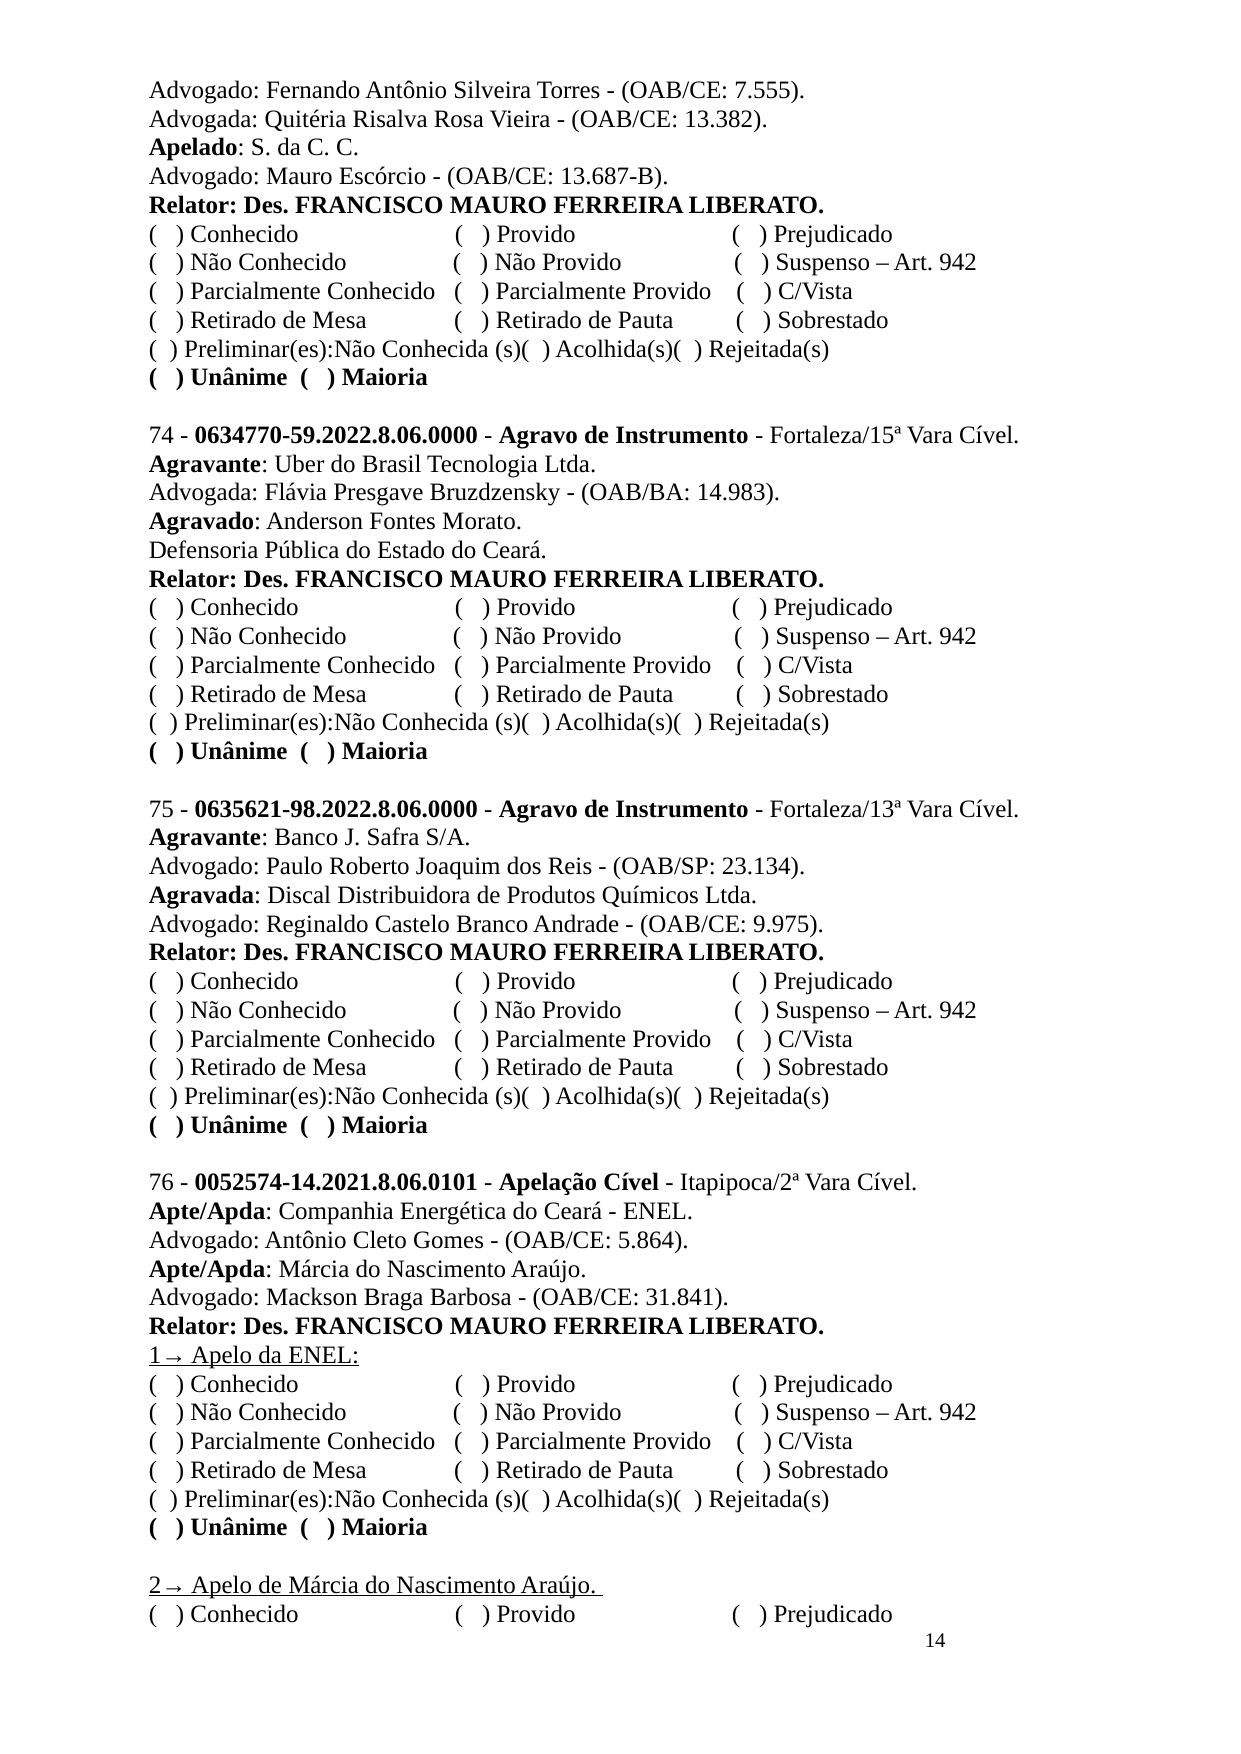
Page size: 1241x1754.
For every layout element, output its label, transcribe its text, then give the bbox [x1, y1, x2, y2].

text ( ) Conhecido ( ) Provido ( ) Prejudicado [148, 1599, 1141, 1627]
text Agravante: Uber do Brasil Tecnologia Ltda. [148, 449, 1141, 477]
text Advogado: Paulo Roberto Joaquim dos Reis - (OAB/SP: 23.134). [148, 851, 1141, 880]
text Relator: Des. FRANCISCO MAURO FERREIRA LIBERATO. [148, 1311, 1141, 1340]
text Advogado: Reginaldo Castelo Branco Andrade - (OAB/CE: 9.975). [148, 909, 1141, 937]
text Advogada: Quitéria Risalva Rosa Vieira - (OAB/CE: 13.382). [148, 104, 1141, 132]
text 74 - 0634770-59.2022.8.06.0000 - Agravo de Instrumento - Fortaleza/15ª Vara Cível. [148, 420, 1141, 449]
text ( ) Não Conhecido ( ) Não Provido ( ) Suspenso – Art. 942 [148, 621, 1158, 650]
text ( ) Unânime ( ) Maioria [148, 1512, 1158, 1541]
text ( ) Conhecido ( ) Provido ( ) Prejudicado [148, 966, 1141, 995]
text Relator: Des. FRANCISCO MAURO FERREIRA LIBERATO. [148, 190, 1141, 219]
text Advogado: Fernando Antônio Silveira Torres - (OAB/CE: 7.555). [148, 75, 1141, 104]
text ( ) Preliminar(es):Não Conhecida (s)( ) Acolhida(s)( ) Rejeitada(s) [148, 1484, 1158, 1512]
text ( ) Retirado de Mesa ( ) Retirado de Pauta ( ) Sobrestado [148, 305, 1158, 334]
text Advogado: Mauro Escórcio - (OAB/CE: 13.687-B). [148, 161, 1141, 190]
text ( ) Conhecido ( ) Provido ( ) Prejudicado [148, 592, 1141, 621]
text ( ) Não Conhecido ( ) Não Provido ( ) Suspenso – Art. 942 [148, 995, 1158, 1024]
text Agravante: Banco J. Safra S/A. [148, 822, 1141, 851]
text ( ) Preliminar(es):Não Conhecida (s)( ) Acolhida(s)( ) Rejeitada(s) [148, 707, 1158, 736]
text 2→ Apelo de Márcia do Nascimento Araújo. [148, 1570, 1158, 1599]
text Advogado: Antônio Cleto Gomes - (OAB/CE: 5.864). [148, 1225, 1141, 1254]
text Apte/Apda: Márcia do Nascimento Araújo. [148, 1254, 1141, 1282]
text ( ) Parcialmente Conhecido ( ) Parcialmente Provido ( ) C/Vista [148, 650, 1158, 679]
text ( ) Parcialmente Conhecido ( ) Parcialmente Provido ( ) C/Vista [148, 276, 1158, 305]
text ( ) Não Conhecido ( ) Não Provido ( ) Suspenso – Art. 942 [148, 247, 1158, 276]
text ( ) Retirado de Mesa ( ) Retirado de Pauta ( ) Sobrestado [148, 1052, 1158, 1081]
text ( ) Unânime ( ) Maioria [148, 1110, 1158, 1139]
text ( ) Não Conhecido ( ) Não Provido ( ) Suspenso – Art. 942 [148, 1397, 1158, 1426]
text 75 - 0635621-98.2022.8.06.0000 - Agravo de Instrumento - Fortaleza/13ª Vara Cível. [148, 794, 1141, 822]
text Advogada: Flávia Presgave Bruzdzensky - (OAB/BA: 14.983). [148, 477, 1141, 506]
text Relator: Des. FRANCISCO MAURO FERREIRA LIBERATO. [148, 564, 1141, 592]
text Agravada: Discal Distribuidora de Produtos Químicos Ltda. [148, 880, 1141, 909]
text ( ) Conhecido ( ) Provido ( ) Prejudicado [148, 219, 1141, 247]
text ( ) Conhecido ( ) Provido ( ) Prejudicado [148, 1369, 1141, 1397]
text ( ) Parcialmente Conhecido ( ) Parcialmente Provido ( ) C/Vista [148, 1426, 1158, 1455]
text Apelado: S. da C. C. [148, 132, 1141, 161]
text ( ) Preliminar(es):Não Conhecida (s)( ) Acolhida(s)( ) Rejeitada(s) [148, 1081, 1158, 1110]
text ( ) Parcialmente Conhecido ( ) Parcialmente Provido ( ) C/Vista [148, 1024, 1158, 1052]
text Agravado: Anderson Fontes Morato. [148, 506, 1141, 535]
text ( ) Unânime ( ) Maioria [148, 362, 1158, 391]
text ( ) Retirado de Mesa ( ) Retirado de Pauta ( ) Sobrestado [148, 1455, 1158, 1484]
text Relator: Des. FRANCISCO MAURO FERREIRA LIBERATO. [148, 937, 1141, 966]
text Advogado: Mackson Braga Barbosa - (OAB/CE: 31.841). [148, 1282, 1141, 1311]
text 76 - 0052574-14.2021.8.06.0101 - Apelação Cível - Itapipoca/2ª Vara Cível. [148, 1167, 1141, 1196]
text ( ) Preliminar(es):Não Conhecida (s)( ) Acolhida(s)( ) Rejeitada(s) [148, 334, 1158, 362]
text ( ) Retirado de Mesa ( ) Retirado de Pauta ( ) Sobrestado [148, 679, 1158, 707]
text Defensoria Pública do Estado do Ceará. [148, 535, 1141, 564]
text 1→ Apelo da ENEL: [148, 1340, 1141, 1369]
text Apte/Apda: Companhia Energética do Ceará - ENEL. [148, 1196, 1141, 1225]
text ( ) Unânime ( ) Maioria [148, 736, 1158, 765]
